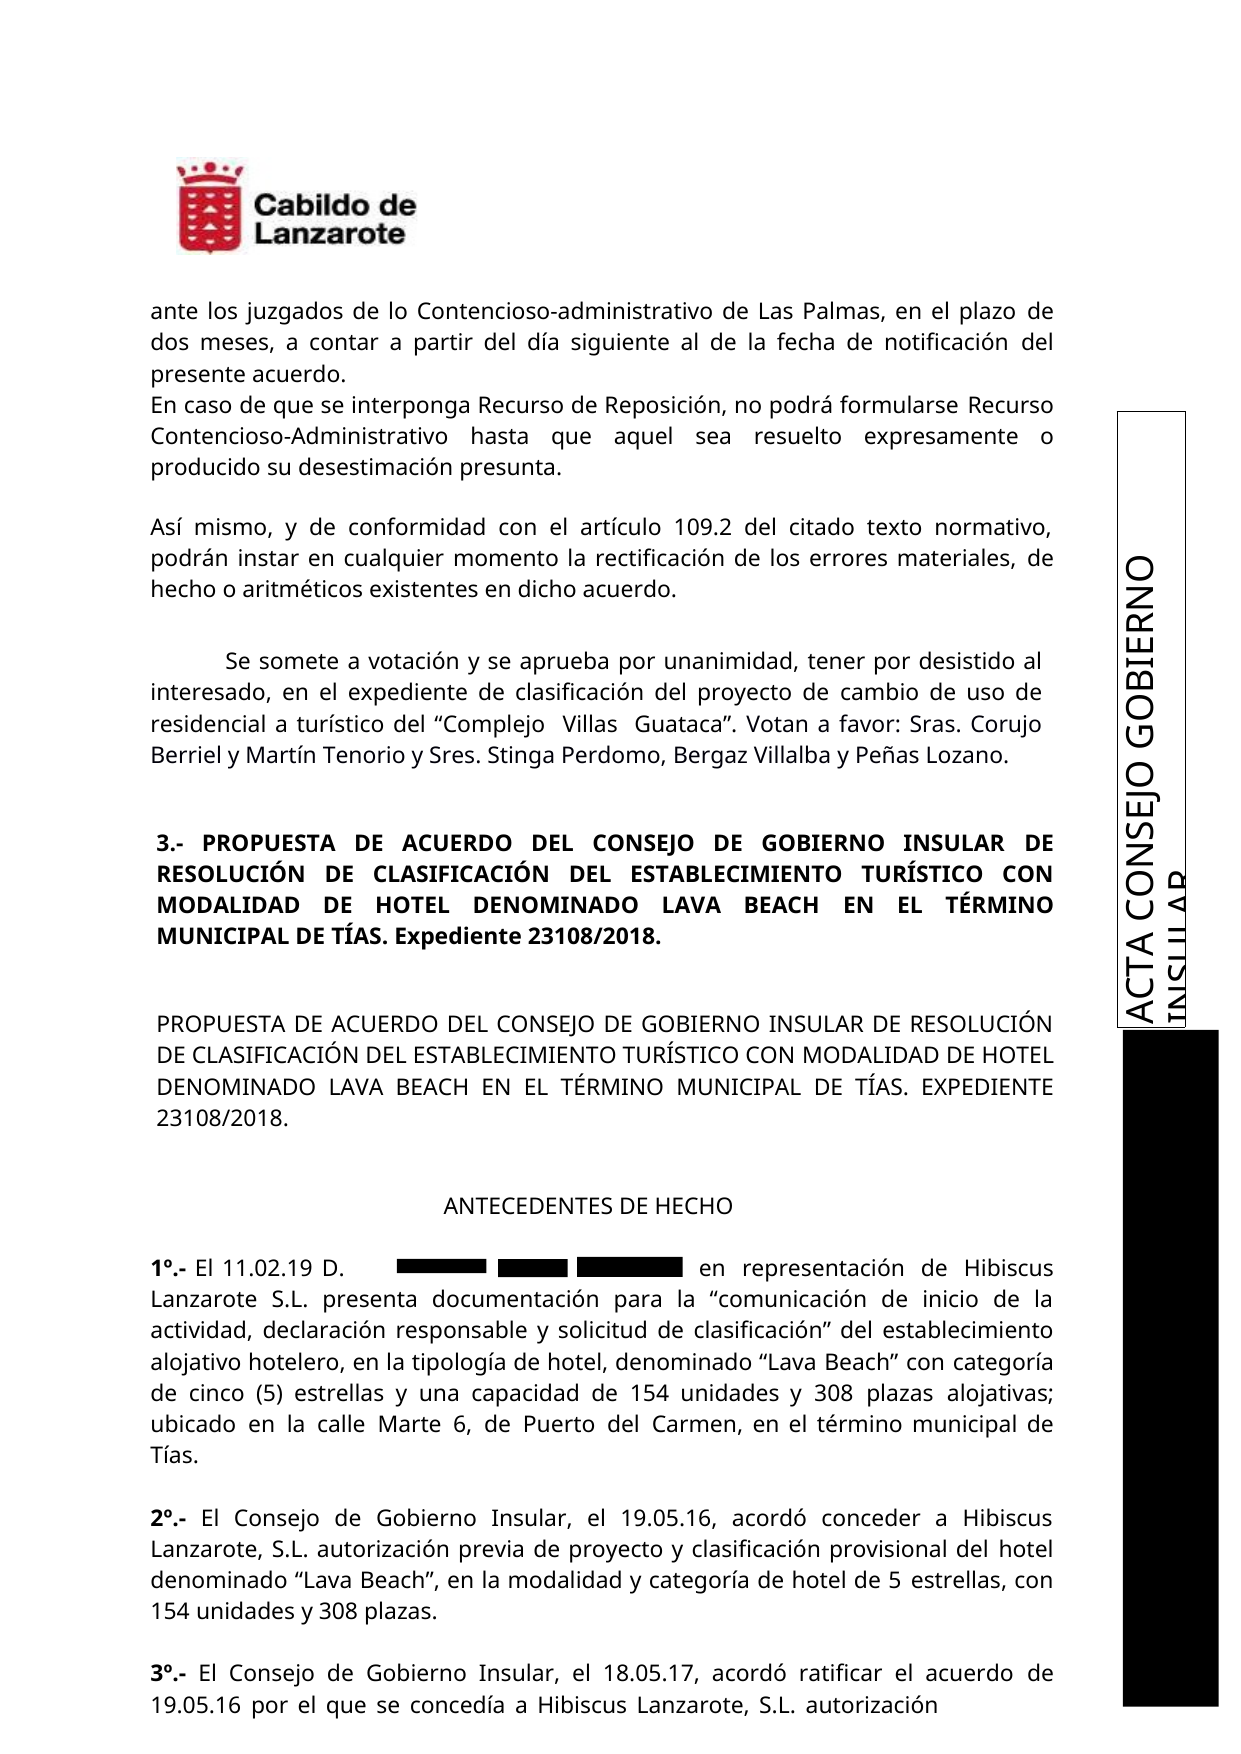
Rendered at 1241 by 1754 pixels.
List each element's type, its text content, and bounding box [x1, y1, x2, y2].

text PROPUESTA DE ACUERDO DEL CONSEJO DE GOBIERNO INSULAR DE RESOLUCIÓN DE CLASIFICACIÓN DEL ESTABLECIMIENTO TURÍSTICO CON MODALIDAD DE HOTEL DENOMINADO LAVA BEACH EN EL TÉRMINO MUNICIPAL DE TÍAS. EXPEDIENTE 23108/2018. [156, 1008, 1054, 1133]
text Se somete a votación y se aprueba por unanimidad, tener por desistido al interesado, en el expediente de clasificación del proyecto de cambio de uso de residencial a turístico del “Complejo Villas Guataca”. Votan a favor: Sras. Corujo Berriel y Martín Tenorio y Sres. Stinga Perdomo, Bergaz Villalba y Peñas Lozano. [150, 645, 1042, 770]
text En caso de que se interponga Recurso de Reposición, no podrá formularse Recurso Contencioso-Administrativo hasta que aquel sea resuelto expresamente o producido su desestimación presunta. [150, 389, 1054, 483]
text 1º.- El 11.02.19 D. en representación de Hibiscus Lanzarote S.L. presenta documentación para la “comunicación de inicio de la actividad, declaración responsable y solicitud de clasificación” del establecimiento alojativo hotelero, en la tipología de hotel, denominado “Lava Beach” con categoría de cinco (5) estrellas y una capacidad de 154 unidades y 308 plazas alojativas; ubicado en la calle Marte 6, de Puerto del Carmen, en el término municipal de Tías. [150, 1252, 1054, 1471]
picture [176, 157, 418, 255]
text Así mismo, y de conformidad con el artículo 109.2 del citado texto normativo, podrán instar en cualquier momento la rectificación de los errores materiales, de hecho o aritméticos existentes en dicho acuerdo. [150, 511, 1054, 604]
text ACTA CONSEJO GOBIERNO INSULAR [1118, 414, 1183, 1027]
text 2º.- El Consejo de Gobierno Insular, el 19.05.16, acordó conceder a Hibiscus Lanzarote, S.L. autorización previa de proyecto y clasificación provisional del hotel denominado “Lava Beach”, en la modalidad y categoría de hotel de 5 estrellas, con 154 unidades y 308 plazas. [150, 1501, 1053, 1626]
subtitle 3.- PROPUESTA DE ACUERDO DEL CONSEJO DE GOBIERNO INSULAR DE RESOLUCIÓN DE CLASIFICACIÓN DEL ESTABLECIMIENTO TURÍSTICO CON MODALIDAD DE HOTEL DENOMINADO LAVA BEACH EN EL TÉRMINO MUNICIPAL DE TÍAS. Expediente 23108/2018. [156, 826, 1054, 951]
text 3º.- El Consejo de Gobierno Insular, el 18.05.17, acordó ratificar el acuerdo de 19.05.16 por el que se concedía a Hibiscus Lanzarote, S.L. autorización [150, 1657, 1054, 1720]
text ante los juzgados de lo Contencioso-administrativo de Las Palmas, en el plazo de dos meses, a contar a partir del día siguiente al de la fecha de notificación del presente acuerdo. [150, 295, 1054, 389]
text ANTECEDENTES DE HECHO [443, 1190, 1122, 1221]
